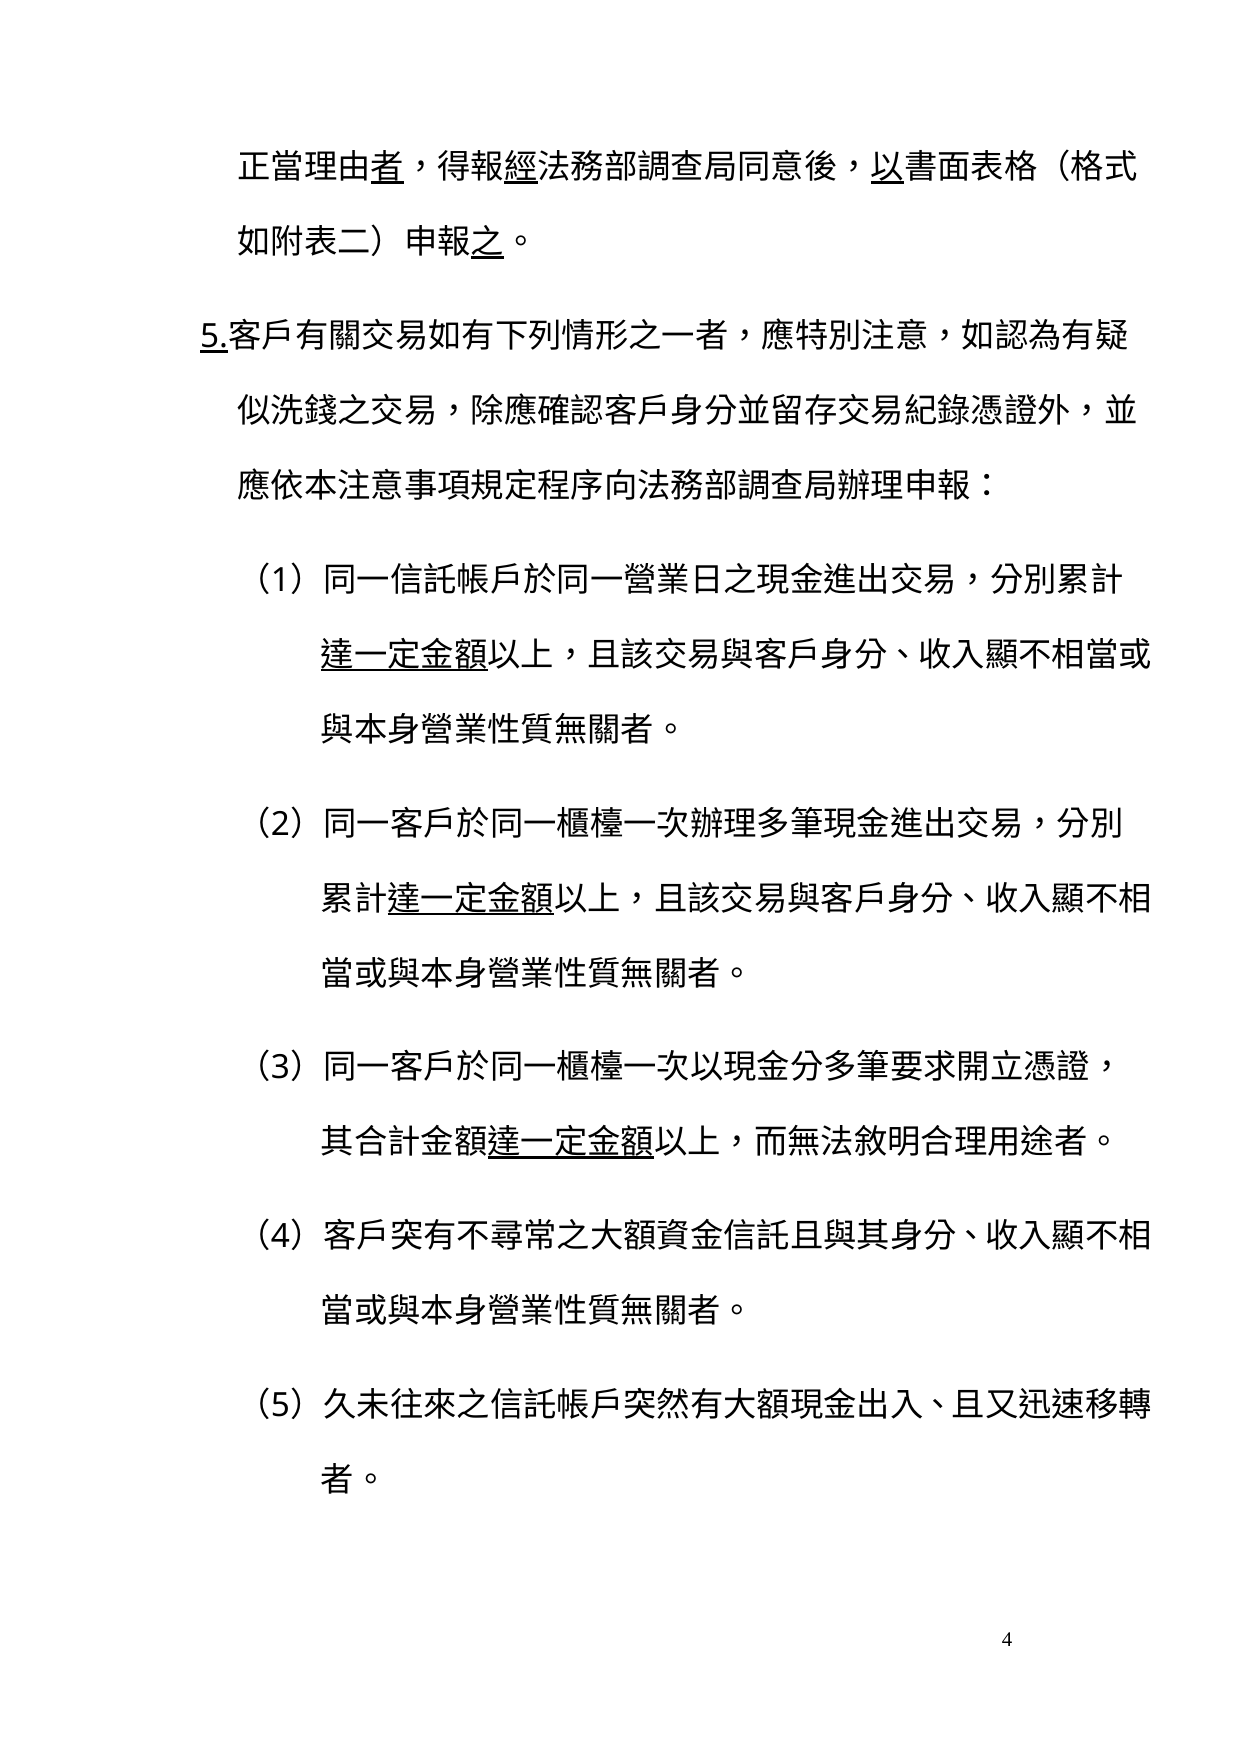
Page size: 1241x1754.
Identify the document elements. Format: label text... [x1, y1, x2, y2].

text 5.客戶有關交易如有下列情形之一者，應特別注意，如認為有疑似洗錢之交易，除應確認客戶身分並留存交易紀錄憑證外，並應依本注意事項規定程序向法務部調查局辦理申報： [200, 296, 1152, 521]
text （3）同一客戶於同一櫃檯一次以現金分多筆要求開立憑證，其合計金額達一定金額以上，而無法敘明合理用途者。 [237, 1027, 1152, 1177]
text （1）同一信託帳戶於同一營業日之現金進出交易，分別累計達一定金額以上，且該交易與客戶身分、收入顯不相當或與本身營業性質無關者。 [237, 539, 1152, 764]
text （5）久未往來之信託帳戶突然有大額現金出入、且又迅速移轉者。 [237, 1364, 1152, 1514]
text （4）客戶突有不尋常之大額資金信託且與其身分、收入顯不相當或與本身營業性質無關者。 [237, 1196, 1152, 1346]
text 正當理由者，得報經法務部調查局同意後，以書面表格（格式如附表二）申報之。 [200, 127, 1152, 277]
text （2）同一客戶於同一櫃檯一次辦理多筆現金進出交易，分別累計達一定金額以上，且該交易與客戶身分、收入顯不相當或與本身營業性質無關者。 [237, 783, 1152, 1008]
